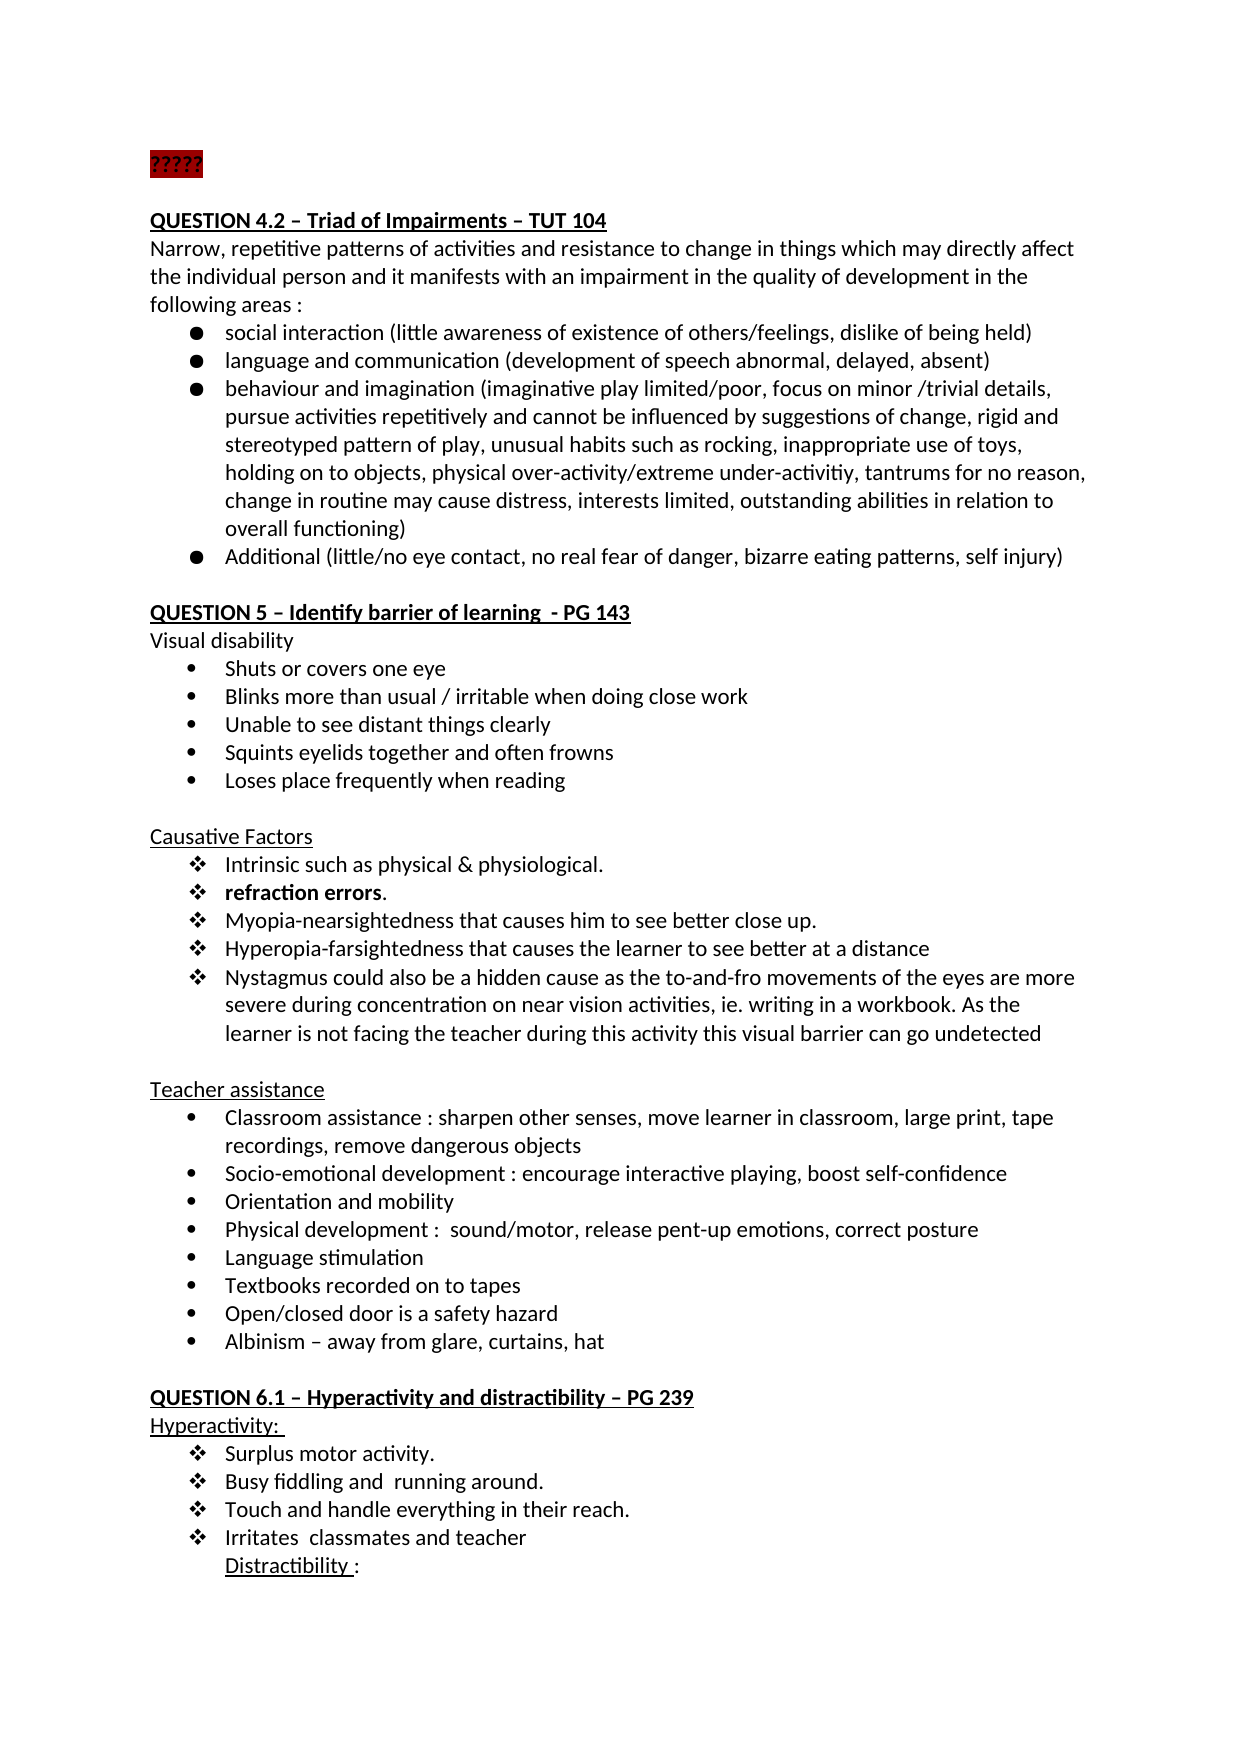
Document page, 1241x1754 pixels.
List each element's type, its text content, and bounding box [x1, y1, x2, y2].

list Textbooks recorded on to tapes [187, 1271, 1090, 1299]
list Irritates classmates and teacher [187, 1523, 1090, 1551]
list Classroom assistance : sharpen other senses, move learner in classroom, large print, tape recordings, remove dangerous objects [187, 1103, 1090, 1159]
list Shuts or covers one eye [187, 654, 1090, 682]
text QUESTION 6.1 – Hyperactivity and distractibility – PG 239 [150, 1383, 1090, 1411]
text QUESTION 4.2 – Triad of Impairments – TUT 104 [150, 206, 1090, 234]
list Intrinsic such as physical & physiological. [187, 851, 1090, 878]
list Socio-emotional development : encourage interactive playing, boost self-confidence [187, 1159, 1090, 1187]
list Albinism – away from glare, curtains, hat [187, 1327, 1090, 1355]
list Myopia-nearsightedness that causes him to see better close up. [187, 907, 1090, 934]
list Nystagmus could also be a hidden cause as the to-and-fro movements of the eyes are more severe during concentration on near vision activities, ie. writing in a workbook. As the learner is not facing the teacher during this activity this visual barrier can go undetected [187, 963, 1090, 1047]
text Causative Factors [150, 822, 1090, 851]
list Physical development : sound/motor, release pent-up emotions, correct posture [187, 1215, 1090, 1243]
list refraction errors. [187, 878, 1090, 907]
text Narrow, repetitive patterns of activities and resistance to change in things which may directly affect the individual person and it manifests with an impairment in the quality of development in the following areas : [150, 234, 1090, 318]
list behaviour and imagination (imaginative play limited/poor, focus on minor /trivial details, pursue activities repetitively and cannot be influenced by suggestions of change, rigid and stereotyped pattern of play, unusual habits such as rocking, inappropriate use of toys, holding on to objects, physical over-activity/extreme under-activitiy, tantrums for no reason, change in routine may cause distress, interests limited, outstanding abilities in relation to overall functioning) [187, 374, 1090, 542]
list Open/closed door is a safety hazard [187, 1299, 1090, 1327]
text ????? [150, 150, 1090, 178]
text Teacher assistance [150, 1075, 1090, 1103]
text QUESTION 5 – Identify barrier of learning - PG 143 [150, 598, 1090, 626]
list Blinks more than usual / irritable when doing close work [187, 682, 1090, 710]
list Distractibility : [187, 1551, 1090, 1579]
list Surplus motor activity. [187, 1439, 1090, 1467]
list language and communication (development of speech abnormal, delayed, absent) [187, 346, 1090, 374]
list Unable to see distant things clearly [187, 710, 1090, 738]
list social interaction (little awareness of existence of others/feelings, dislike of being held) [187, 318, 1090, 346]
list Loses place frequently when reading [187, 766, 1090, 794]
list Touch and handle everything in their reach. [187, 1495, 1090, 1523]
list Busy fiddling and running around. [187, 1467, 1090, 1495]
list Additional (little/no eye contact, no real fear of danger, bizarre eating patterns, self injury) [187, 542, 1090, 570]
list Language stimulation [187, 1243, 1090, 1271]
text Visual disability [150, 626, 1090, 654]
text Hyperactivity: [150, 1411, 1090, 1439]
list Squints eyelids together and often frowns [187, 738, 1090, 766]
list Orientation and mobility [187, 1187, 1090, 1215]
list Hyperopia-farsightedness that causes the learner to see better at a distance [187, 934, 1090, 963]
